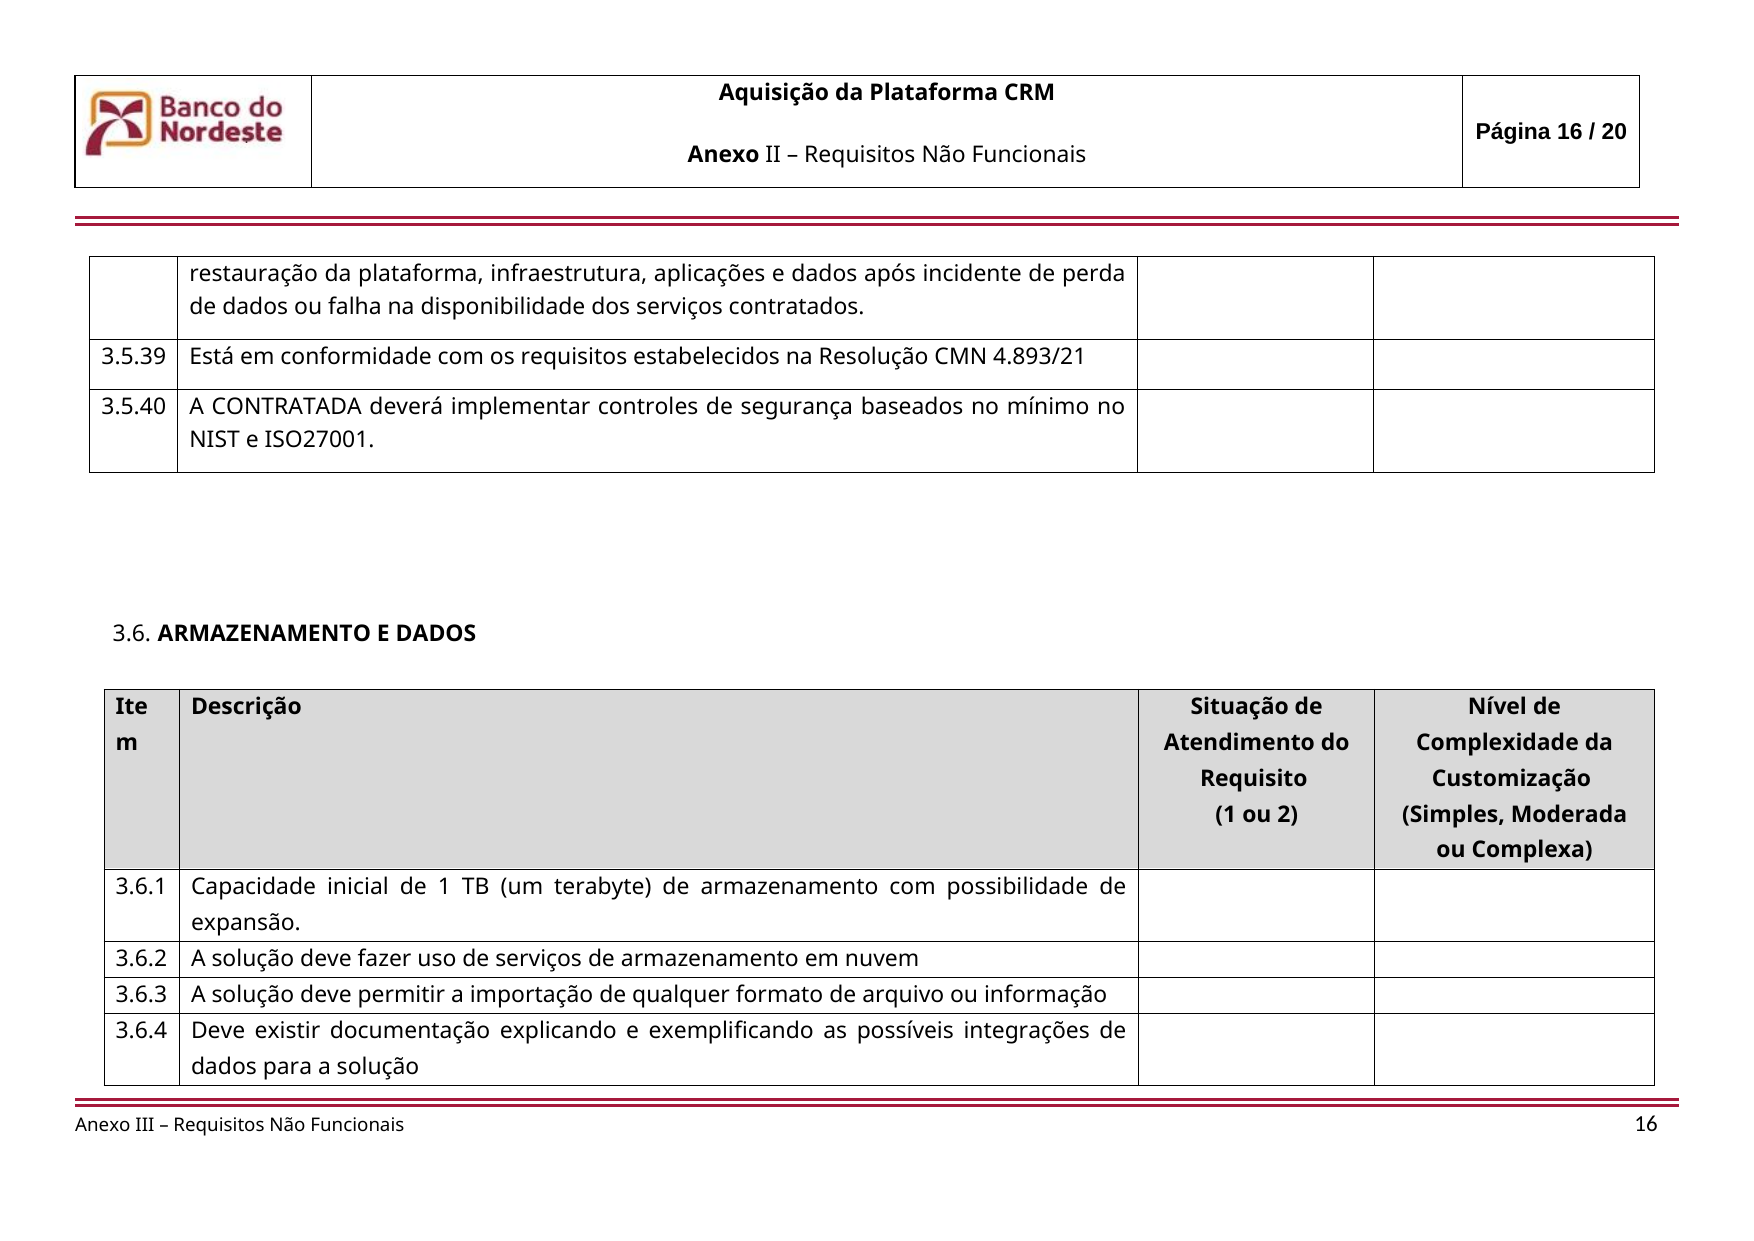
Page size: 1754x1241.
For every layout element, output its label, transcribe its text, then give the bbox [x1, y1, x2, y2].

table_cell Deve existir documentação explicando e exemplificando as possíveis integrações de dados para a solução [180, 1014, 1138, 1085]
table_cell [1138, 390, 1373, 472]
table_cell A CONTRATADA deverá implementar controles de segurança baseados no mínimo no NIST e ISO27001. [178, 390, 1137, 472]
table_cell [90, 257, 177, 339]
table_cell Capacidade inicial de 1 TB (um terabyte) de armazenamento com possibilidade de expansão. [180, 870, 1138, 941]
table_cell [1374, 340, 1654, 389]
table_cell A solução deve fazer uso de serviços de armazenamento em nuvem [180, 942, 1138, 977]
table_cell [1139, 978, 1374, 1013]
table_cell [1139, 870, 1374, 941]
list ARMAZENAMENTO E DADOS [112, 617, 1679, 648]
table_cell restauração da plataforma, infraestrutura, aplicações e dados após incidente de perda de dados ou falha na disponibilidade dos serviços contratados. [178, 257, 1137, 339]
table_cell 3.5.39 [90, 340, 177, 389]
table_cell [1139, 1014, 1374, 1085]
table_header Situação de Atendimento do Requisito (1 ou 2) [1139, 690, 1374, 868]
table_cell 3.6.1 [105, 870, 179, 941]
table_cell 3.6.4 [105, 1014, 179, 1085]
table_cell [1138, 340, 1373, 389]
table_cell 3.6.2 [105, 942, 179, 977]
table_cell A solução deve permitir a importação de qualquer formato de arquivo ou informação [180, 978, 1138, 1013]
table_cell [1374, 390, 1654, 472]
table_cell [1374, 257, 1654, 339]
table_cell [1138, 257, 1373, 339]
table_cell [1139, 942, 1374, 977]
table_cell Está em conformidade com os requisitos estabelecidos na Resolução CMN 4.893/21 [178, 340, 1137, 389]
table_header Nível de Complexidade da Customização (Simples, Moderada ou Complexa) [1375, 690, 1654, 868]
table_cell [1375, 942, 1654, 977]
table_cell 3.6.3 [105, 978, 179, 1013]
table_header Descrição [180, 690, 1138, 868]
table_cell [1375, 1014, 1654, 1085]
table_cell [1375, 870, 1654, 941]
table_cell 3.5.40 [90, 390, 177, 472]
table_header Item [105, 690, 179, 868]
table_cell [1375, 978, 1654, 1013]
